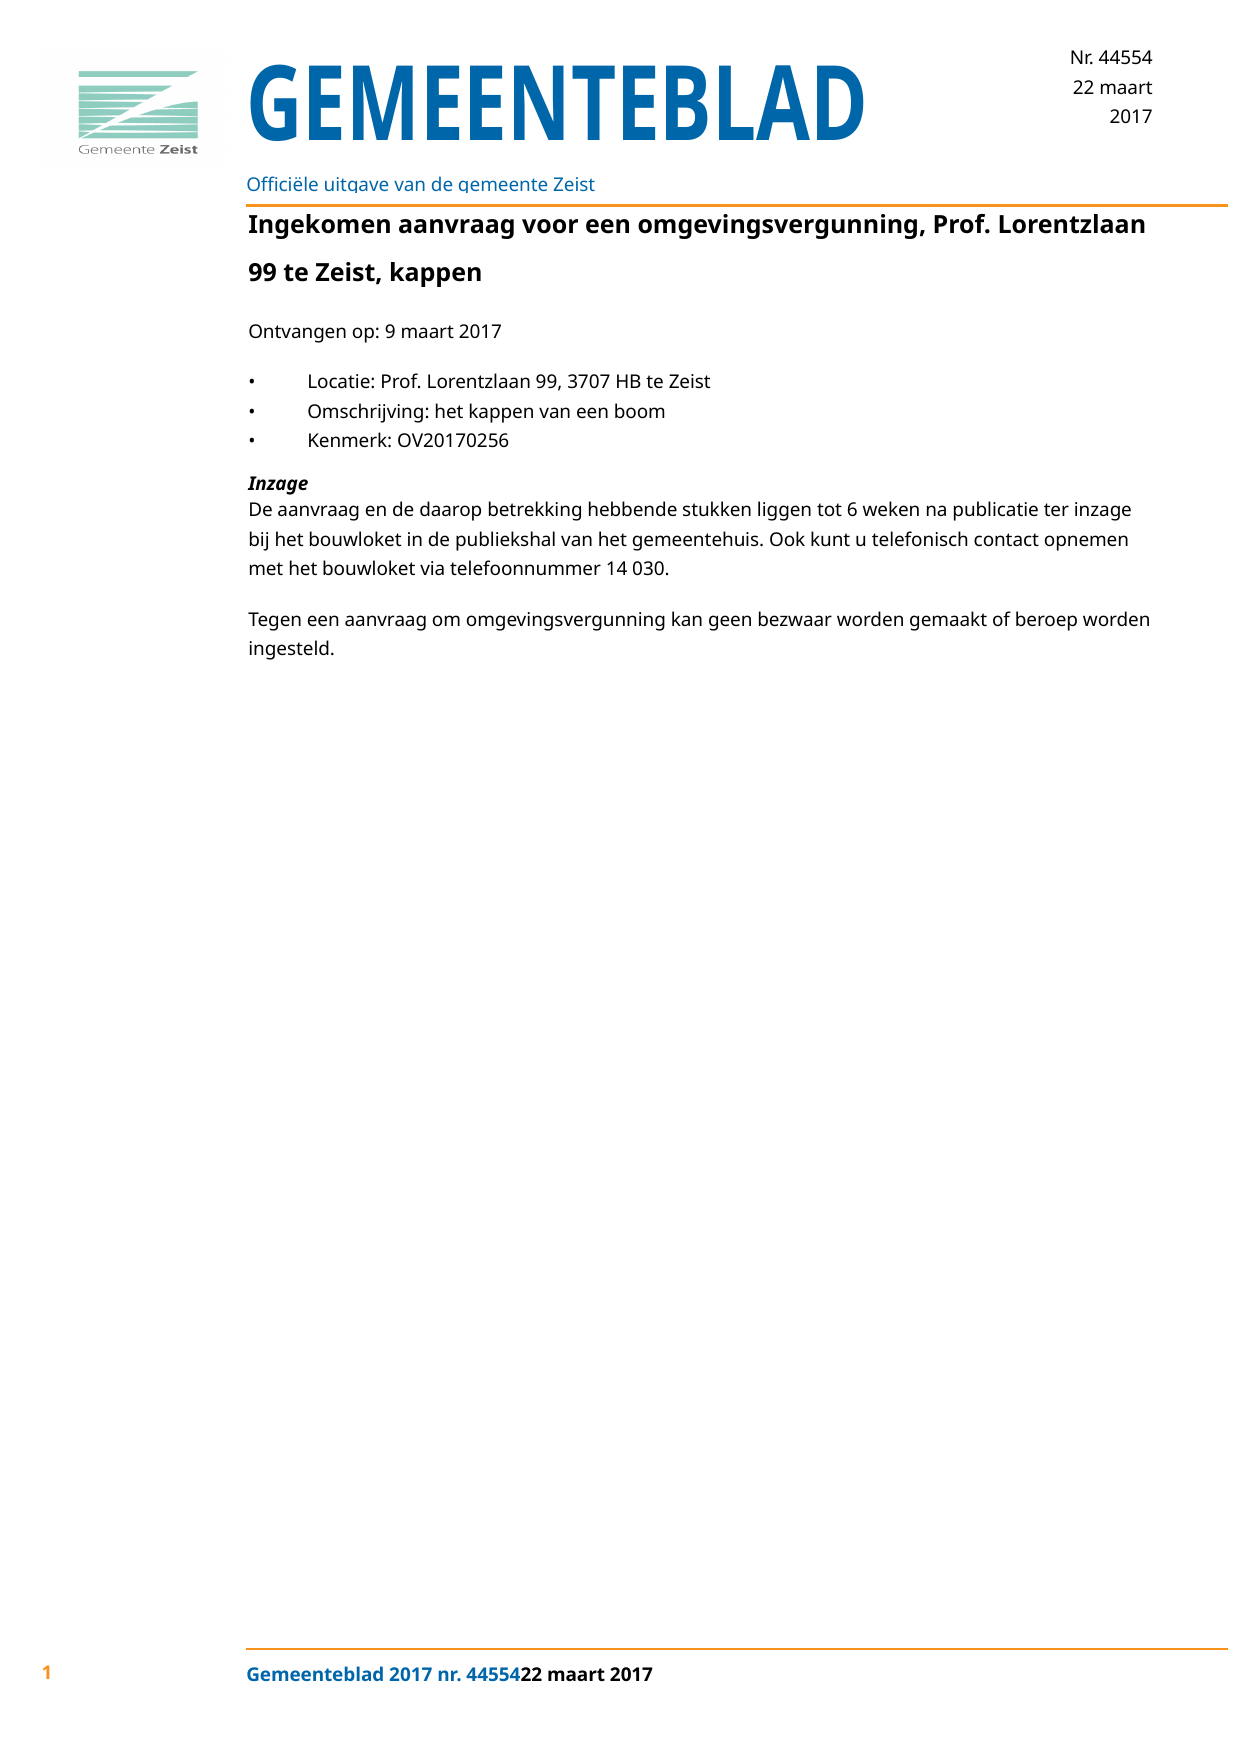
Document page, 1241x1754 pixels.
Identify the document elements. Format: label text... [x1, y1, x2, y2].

text Inzage [248, 471, 1152, 496]
list Kenmerk: OV20170256 [248, 427, 1152, 453]
picture [41, 47, 231, 172]
list Locatie: Prof. Lorentzlaan 99, 3707 HB te Zeist [248, 368, 1152, 394]
text De aanvraag en de daarop betrekking hebbende stukken liggen tot 6 weken na publicatie ter inzage bij het bouwloket in de publiekshal van het gemeentehuis. Ook kunt u telefonisch contact opnemen met het bouwloket via telefoonnummer 14 030. [248, 496, 1152, 581]
text Ontvangen op: 9 maart 2017 [248, 318, 1152, 344]
text Ingekomen aanvraag voor een omgevingsvergunning, Prof. Lorentzlaan 99 te Zeist, kappen [248, 207, 1152, 288]
list Omschrijving: het kappen van een boom [248, 398, 1152, 424]
text Tegen een aanvraag om omgevingsvergunning kan geen bezwaar worden gemaakt of beroep worden ingesteld. [248, 606, 1152, 661]
